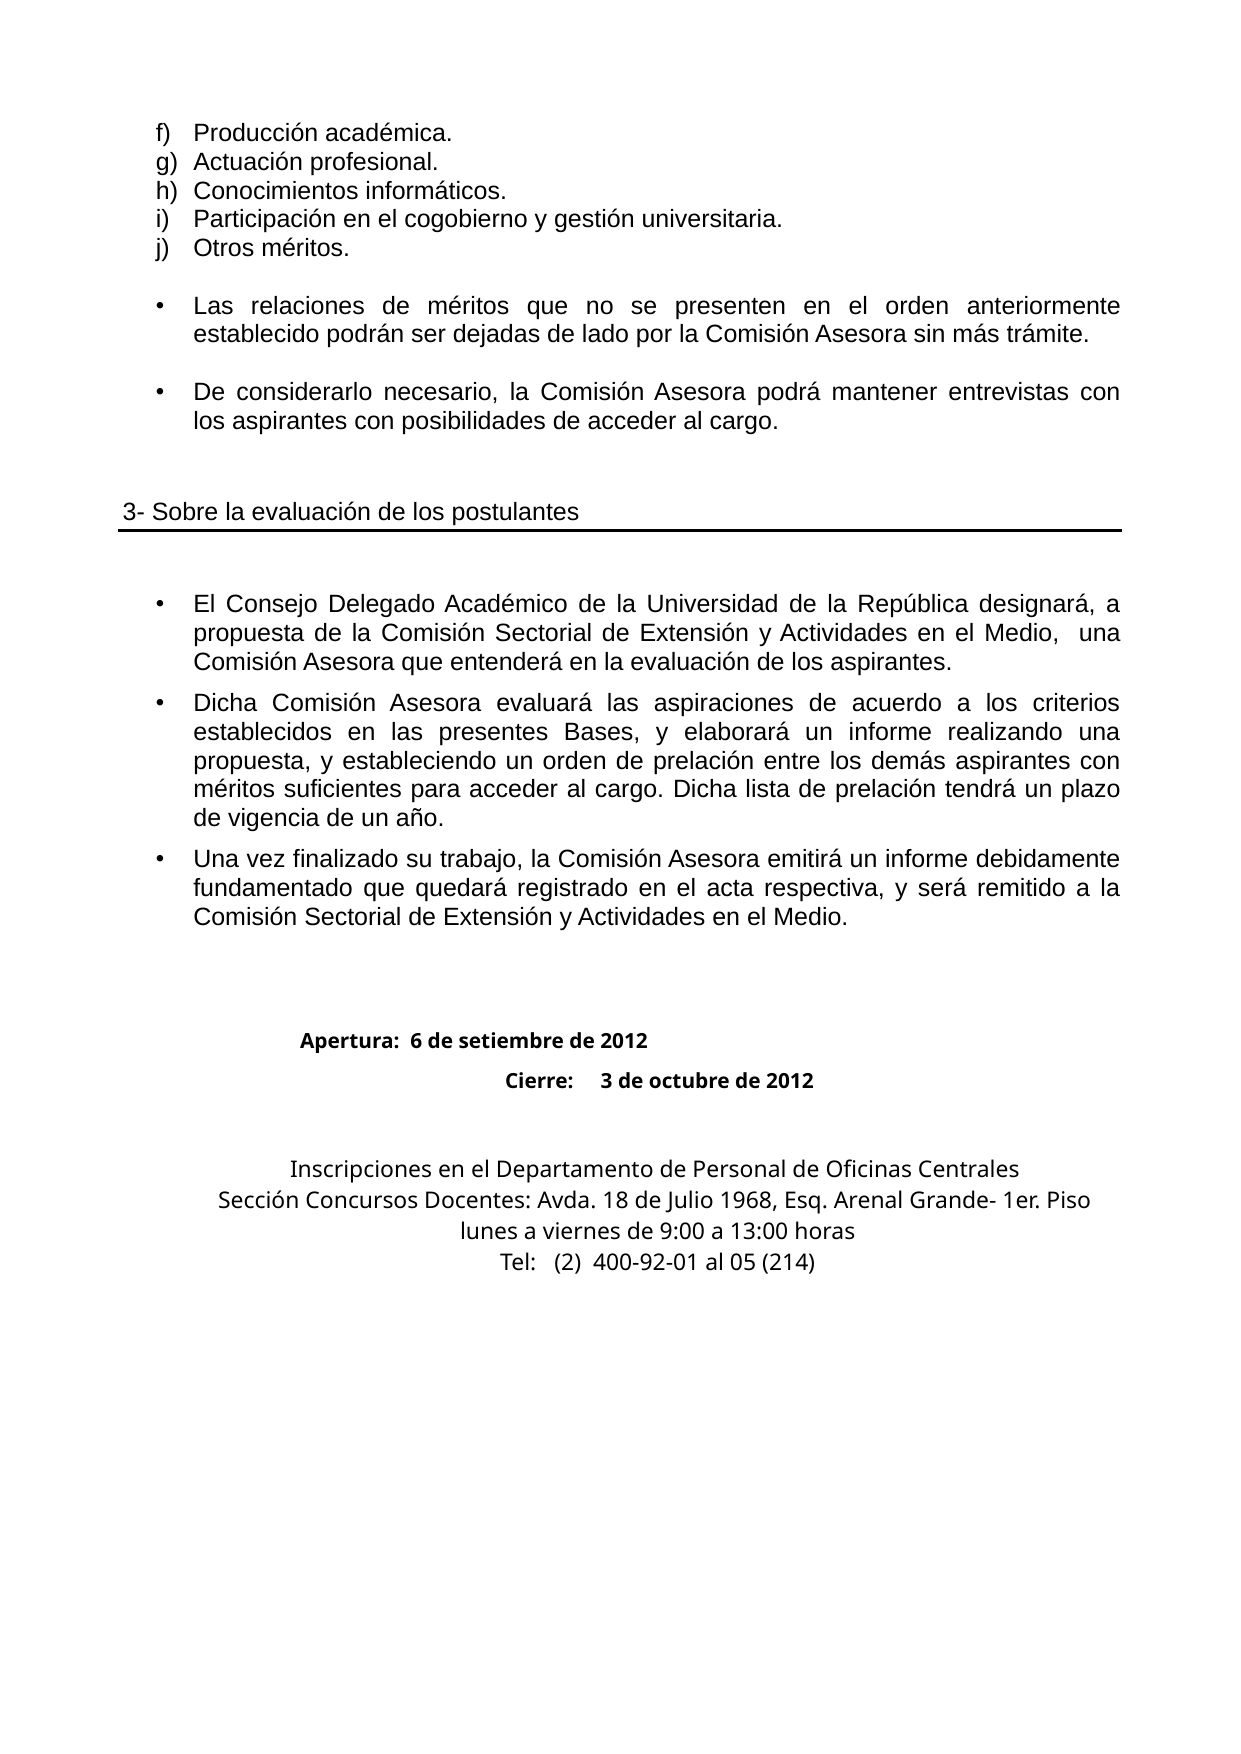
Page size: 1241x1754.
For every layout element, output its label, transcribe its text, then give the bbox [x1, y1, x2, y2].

list Cierre: 3 de octubre de 2012 [156, 1067, 1122, 1095]
list Una vez finalizado su trabajo, la Comisión Asesora emitirá un informe debidamente fundamentado que quedará registrado en el acta respectiva, y será remitido a la Comisión Sectorial de Extensión y Actividades en el Medio. [156, 844, 1122, 931]
list Conocimientos informáticos. [156, 176, 1122, 204]
list Actuación profesional. [156, 147, 1122, 176]
list Producción académica. [156, 118, 1122, 147]
list lunes a viernes de 9:00 a 13:00 horas [156, 1215, 1122, 1246]
list Otros méritos. [156, 233, 1122, 262]
list Inscripciones en el Departamento de Personal de Oficinas Centrales [156, 1153, 1122, 1184]
list Dicha Comisión Asesora evaluará las aspiraciones de acuerdo a los criterios establecidos en las presentes Bases, y elaborará un informe realizando una propuesta, y estableciendo un orden de prelación entre los demás aspirantes con méritos suficientes para acceder al cargo. Dicha lista de prelación tendrá un plazo de vigencia de un año. [156, 688, 1122, 832]
list De considerarlo necesario, la Comisión Asesora podrá mantener entrevistas con los aspirantes con posibilidades de acceder al cargo. [156, 377, 1122, 434]
list Las relaciones de méritos que no se presenten en el orden anteriormente establecido podrán ser dejadas de lado por la Comisión Asesora sin más trámite. [156, 291, 1122, 348]
list Tel: (2) 400-92-01 al 05 (214) [156, 1246, 1122, 1278]
list Sección Concursos Docentes: Avda. 18 de Julio 1968, Esq. Arenal Grande- 1er. Piso [156, 1184, 1122, 1215]
list Participación en el cogobierno y gestión universitaria. [156, 204, 1122, 233]
list Apertura: 6 de setiembre de 2012 [193, 1026, 1122, 1054]
text 3- Sobre la evaluación de los postulantes [118, 492, 1122, 529]
list El Consejo Delegado Académico de la Universidad de la República designará, a propuesta de la Comisión Sectorial de Extensión y Actividades en el Medio, una Comisión Asesora que entenderá en la evaluación de los aspirantes. [156, 589, 1122, 676]
